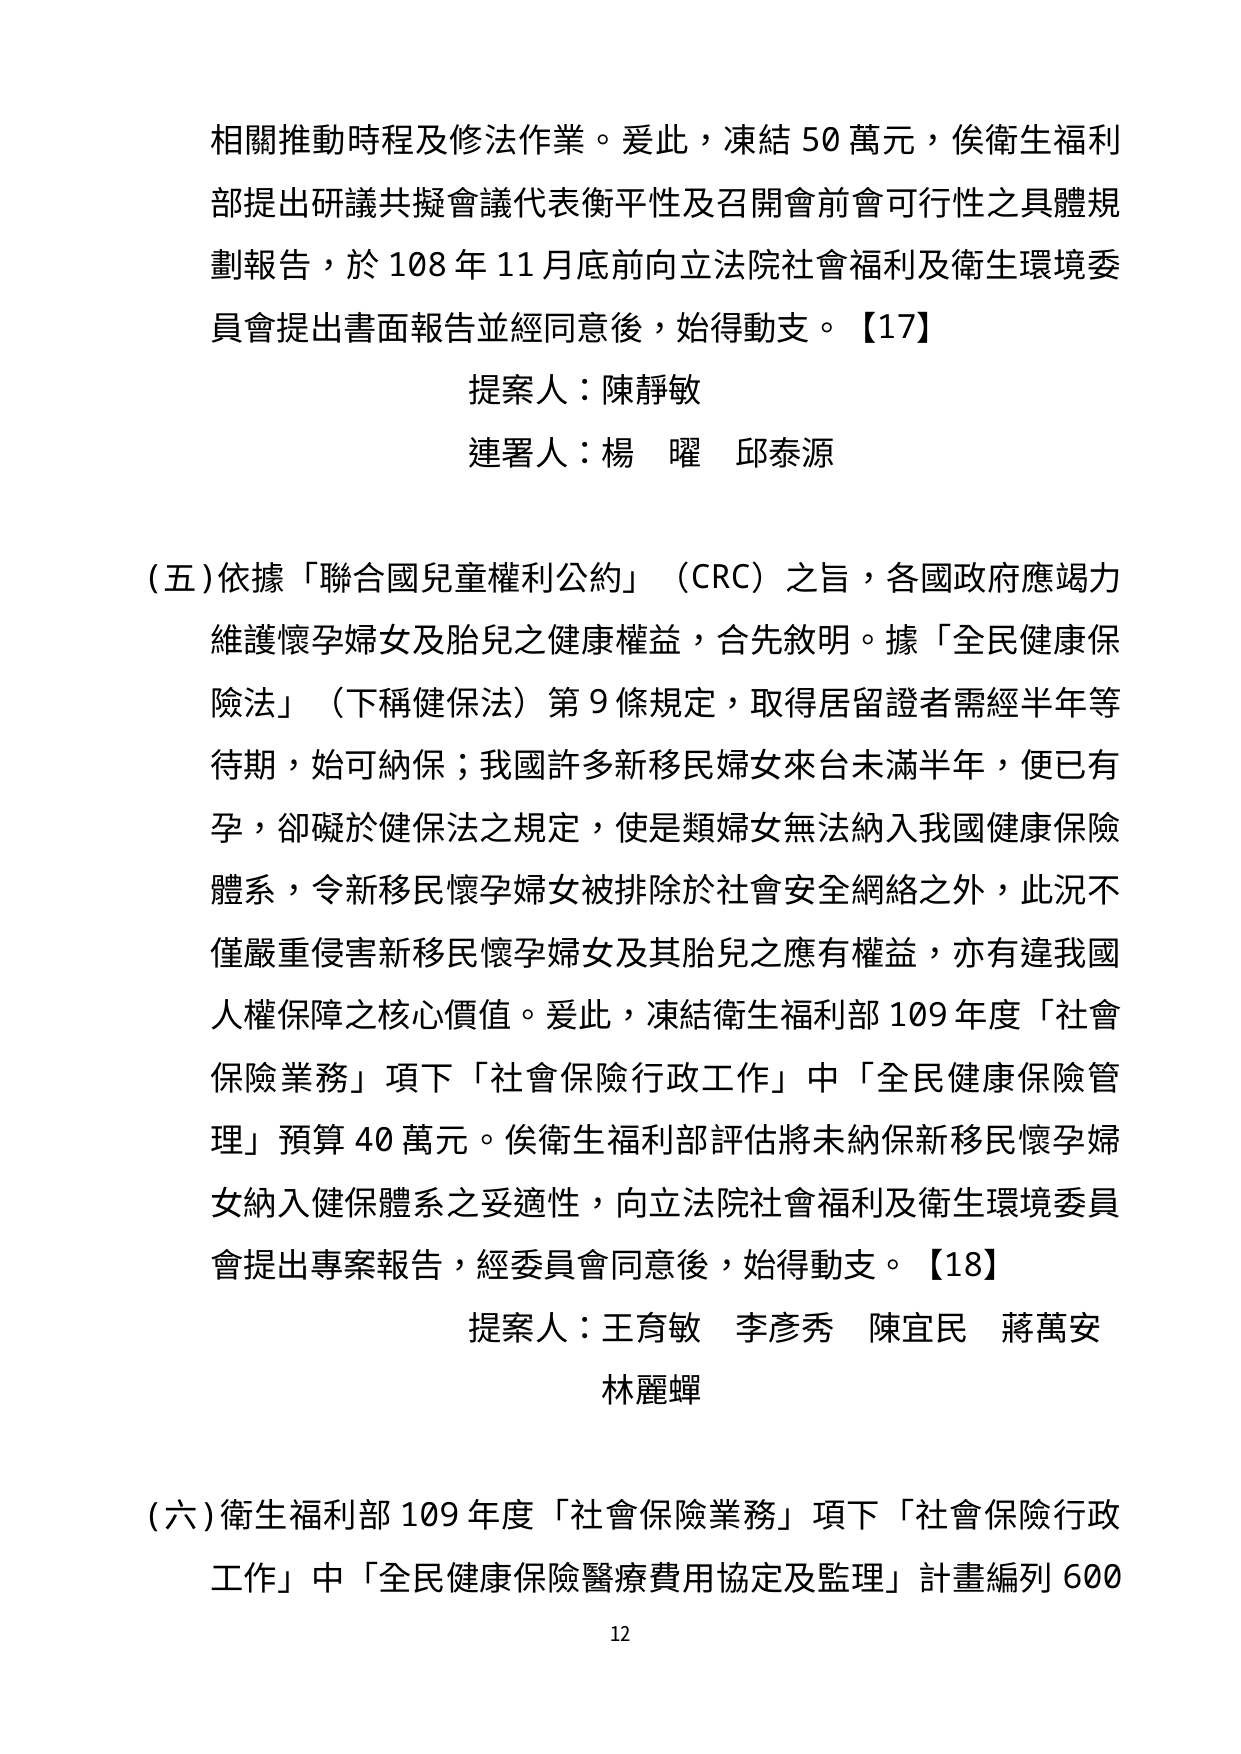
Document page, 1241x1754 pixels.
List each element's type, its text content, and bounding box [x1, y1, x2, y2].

text (六)衛生福利部109年度「社會保險業務」項下「社會保險行政工作」中「全民健康保險醫療費用協定及監理」計畫編列600 [143, 1472, 1122, 1597]
text 連署人：楊 曜 邱泰源 [468, 409, 1122, 472]
text 提案人：陳靜敏 [468, 347, 1122, 409]
text 相關推動時程及修法作業。爰此，凍結50萬元，俟衛生福利部提出研議共擬會議代表衡平性及召開會前會可行性之具體規劃報告，於108年11月底前向立法院社會福利及衛生環境委員會提出書面報告並經同意後，始得動支。【17】 [143, 97, 1122, 347]
text 提案人：王育敏 李彥秀 陳宜民 蔣萬安 林麗蟬 [468, 1284, 1122, 1409]
text (五)依據「聯合國兒童權利公約」（CRC）之旨，各國政府應竭力維護懷孕婦女及胎兒之健康權益，合先敘明。據「全民健康保險法」（下稱健保法）第9條規定，取得居留證者需經半年等待期，始可納保；我國許多新移民婦女來台未滿半年，便已有孕，卻礙於健保法之規定，使是類婦女無法納入我國健康保險體系，令新移民懷孕婦女被排除於社會安全網絡之外，此況不僅嚴重侵害新移民懷孕婦女及其胎兒之應有權益，亦有違我國人權保障之核心價值。爰此，凍結衛生福利部109年度「社會保險業務」項下「社會保險行政工作」中「全民健康保險管理」預算40萬元。俟衛生福利部評估將未納保新移民懷孕婦女納入健保體系之妥適性，向立法院社會福利及衛生環境委員會提出專案報告，經委員會同意後，始得動支。【18】 [143, 534, 1122, 1284]
